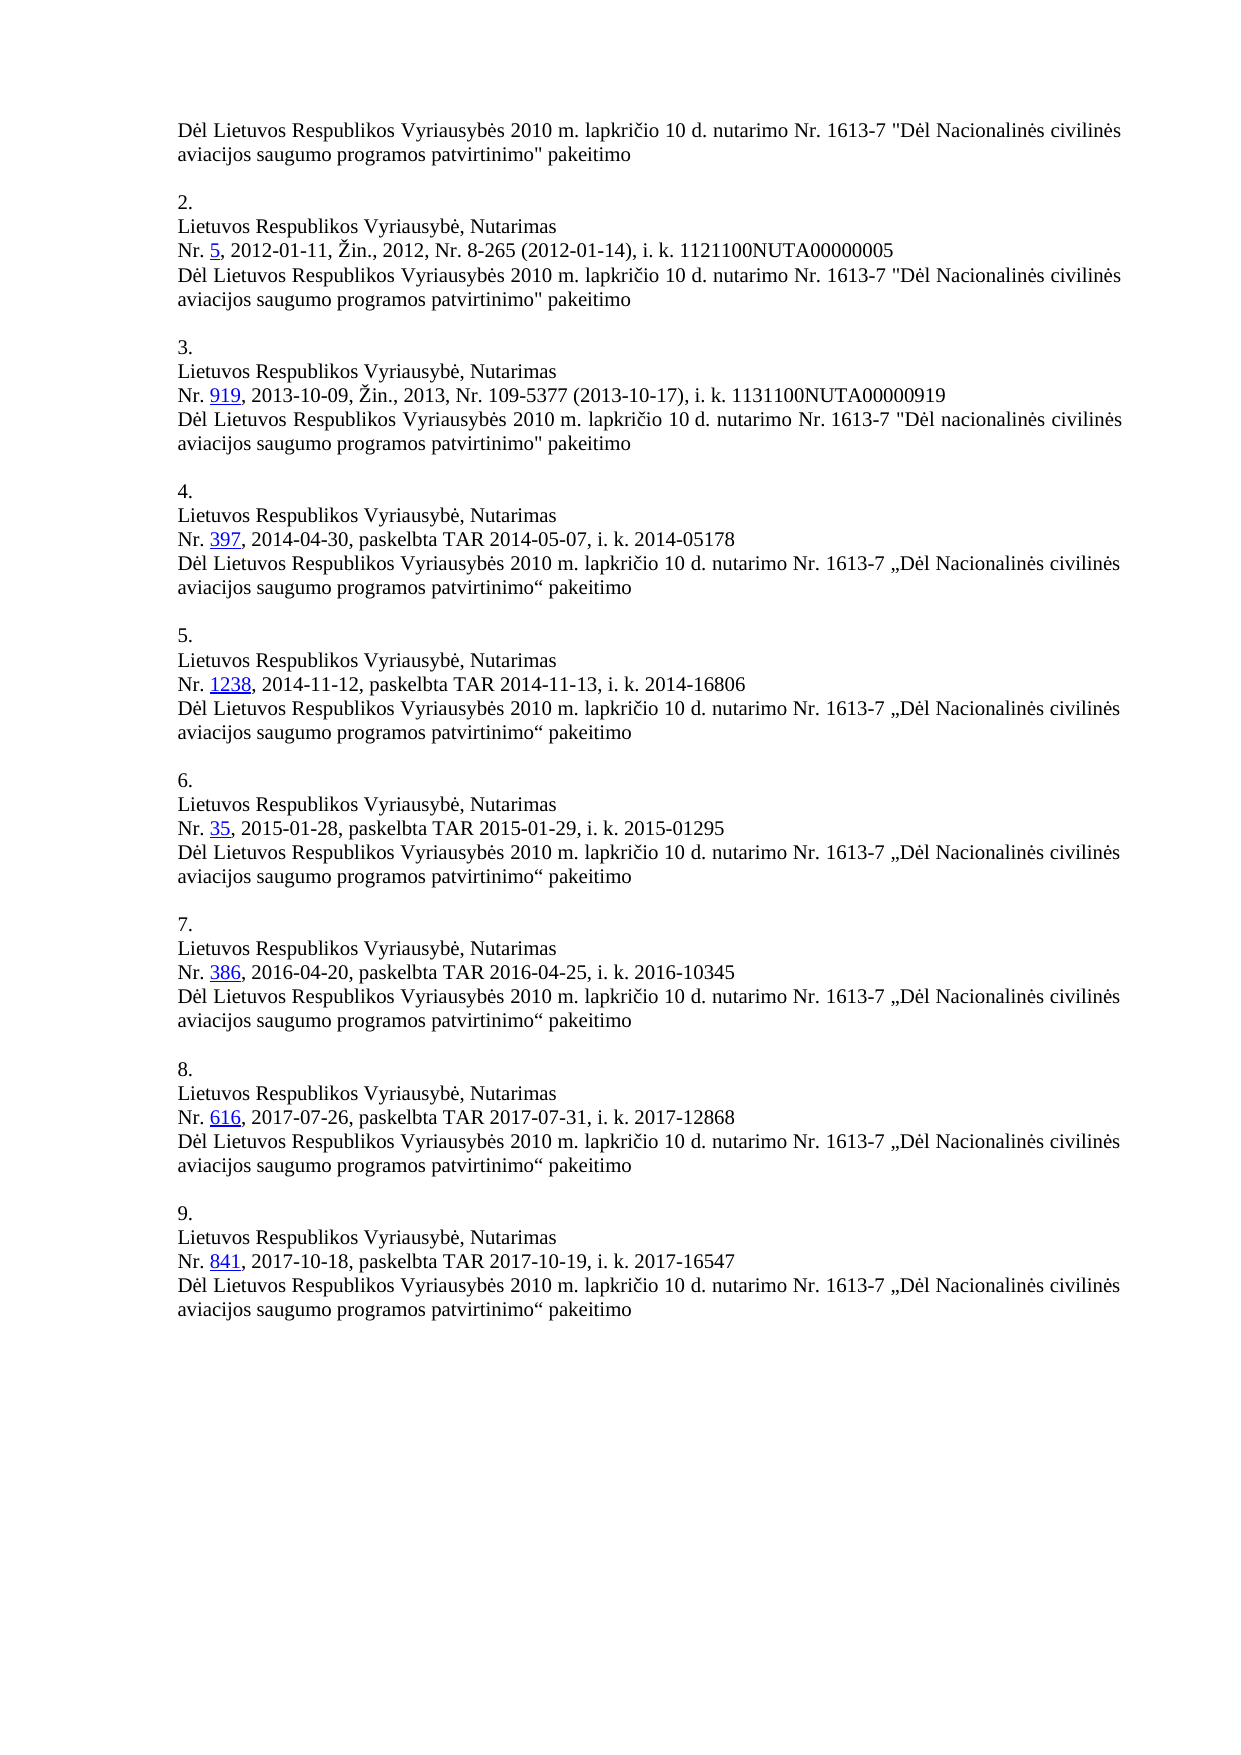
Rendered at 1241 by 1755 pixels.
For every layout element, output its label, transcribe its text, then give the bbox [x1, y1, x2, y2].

text 2. [177, 190, 1122, 214]
text Lietuvos Respublikos Vyriausybė, Nutarimas [177, 214, 1122, 238]
text Dėl Lietuvos Respublikos Vyriausybės 2010 m. lapkričio 10 d. nutarimo Nr. 1613-7 "Dėl Nacionalinės civilinės aviacijos saugumo programos patvirtinimo" pakeitimo [177, 118, 1122, 166]
text Nr. 5, 2012-01-11, Žin., 2012, Nr. 8-265 (2012-01-14), i. k. 1121100NUTA00000005 [177, 238, 1122, 262]
text 3. [177, 335, 1122, 359]
text Lietuvos Respublikos Vyriausybė, Nutarimas [177, 359, 1122, 383]
text Nr. 397, 2014-04-30, paskelbta TAR 2014-05-07, i. k. 2014-05178 [177, 527, 1122, 551]
text Lietuvos Respublikos Vyriausybė, Nutarimas [177, 1081, 1122, 1105]
text Dėl Lietuvos Respublikos Vyriausybės 2010 m. lapkričio 10 d. nutarimo Nr. 1613-7 "Dėl nacionalinės civilinės aviacijos saugumo programos patvirtinimo" pakeitimo [177, 407, 1122, 455]
text Lietuvos Respublikos Vyriausybė, Nutarimas [177, 647, 1122, 672]
text 5. [177, 623, 1122, 647]
text Lietuvos Respublikos Vyriausybė, Nutarimas [177, 1225, 1122, 1249]
text Dėl Lietuvos Respublikos Vyriausybės 2010 m. lapkričio 10 d. nutarimo Nr. 1613-7 „Dėl Nacionalinės civilinės aviacijos saugumo programos patvirtinimo“ pakeitimo [177, 1273, 1122, 1321]
text Nr. 35, 2015-01-28, paskelbta TAR 2015-01-29, i. k. 2015-01295 [177, 816, 1122, 840]
text Dėl Lietuvos Respublikos Vyriausybės 2010 m. lapkričio 10 d. nutarimo Nr. 1613-7 „Dėl Nacionalinės civilinės aviacijos saugumo programos patvirtinimo“ pakeitimo [177, 984, 1122, 1032]
text Nr. 919, 2013-10-09, Žin., 2013, Nr. 109-5377 (2013-10-17), i. k. 1131100NUTA00000919 [177, 383, 1122, 407]
text Dėl Lietuvos Respublikos Vyriausybės 2010 m. lapkričio 10 d. nutarimo Nr. 1613-7 „Dėl Nacionalinės civilinės aviacijos saugumo programos patvirtinimo“ pakeitimo [177, 1129, 1122, 1177]
text Nr. 841, 2017-10-18, paskelbta TAR 2017-10-19, i. k. 2017-16547 [177, 1249, 1122, 1273]
text Dėl Lietuvos Respublikos Vyriausybės 2010 m. lapkričio 10 d. nutarimo Nr. 1613-7 „Dėl Nacionalinės civilinės aviacijos saugumo programos patvirtinimo“ pakeitimo [177, 696, 1122, 744]
text Lietuvos Respublikos Vyriausybė, Nutarimas [177, 936, 1122, 960]
text Nr. 1238, 2014-11-12, paskelbta TAR 2014-11-13, i. k. 2014-16806 [177, 672, 1122, 696]
text 8. [177, 1057, 1122, 1081]
text 9. [177, 1201, 1122, 1225]
text Nr. 386, 2016-04-20, paskelbta TAR 2016-04-25, i. k. 2016-10345 [177, 960, 1122, 984]
text Lietuvos Respublikos Vyriausybė, Nutarimas [177, 503, 1122, 527]
text Dėl Lietuvos Respublikos Vyriausybės 2010 m. lapkričio 10 d. nutarimo Nr. 1613-7 „Dėl Nacionalinės civilinės aviacijos saugumo programos patvirtinimo“ pakeitimo [177, 840, 1122, 888]
text Dėl Lietuvos Respublikos Vyriausybės 2010 m. lapkričio 10 d. nutarimo Nr. 1613-7 "Dėl Nacionalinės civilinės aviacijos saugumo programos patvirtinimo" pakeitimo [177, 262, 1122, 311]
text 6. [177, 768, 1122, 792]
text Nr. 616, 2017-07-26, paskelbta TAR 2017-07-31, i. k. 2017-12868 [177, 1105, 1122, 1129]
text 4. [177, 479, 1122, 503]
text Lietuvos Respublikos Vyriausybė, Nutarimas [177, 792, 1122, 816]
text Dėl Lietuvos Respublikos Vyriausybės 2010 m. lapkričio 10 d. nutarimo Nr. 1613-7 „Dėl Nacionalinės civilinės aviacijos saugumo programos patvirtinimo“ pakeitimo [177, 551, 1122, 599]
text 7. [177, 912, 1122, 936]
